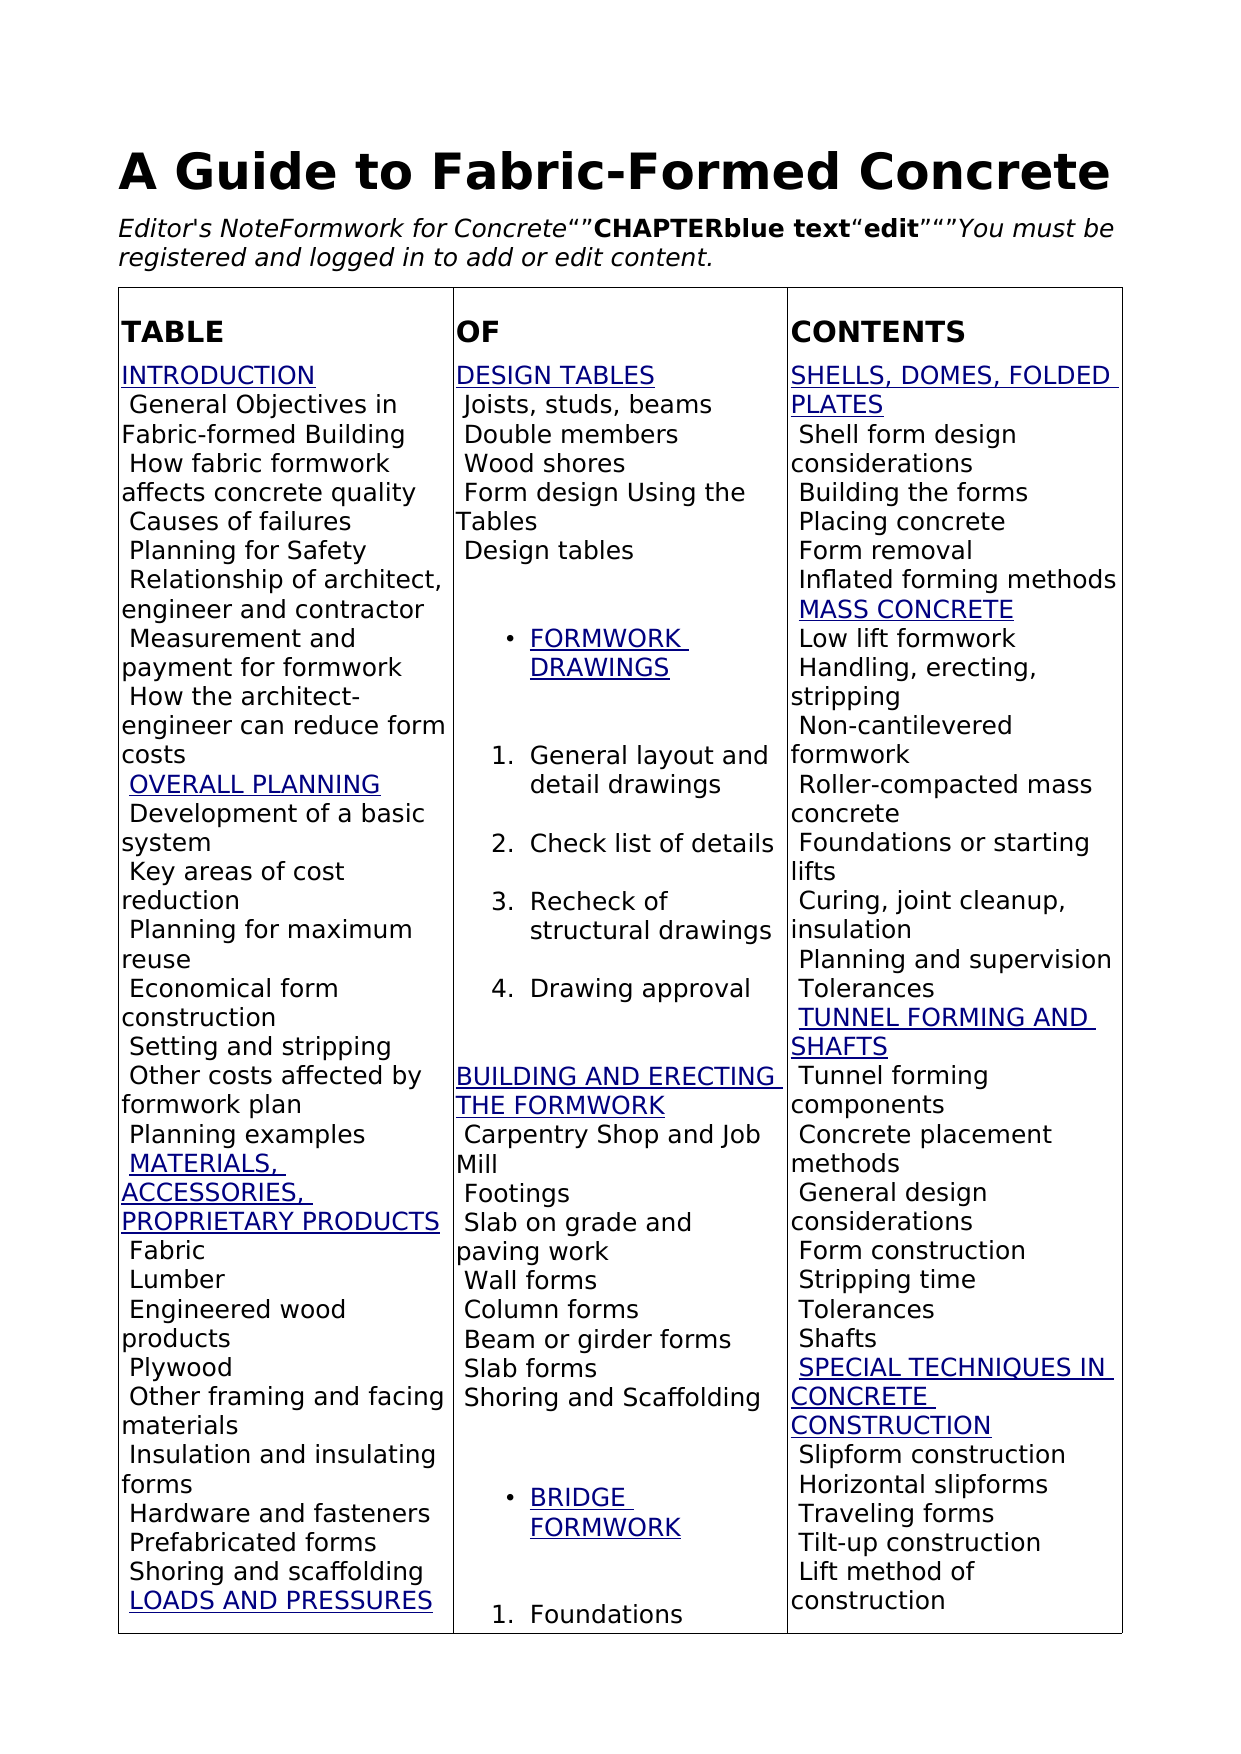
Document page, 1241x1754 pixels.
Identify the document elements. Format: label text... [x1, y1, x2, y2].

table_header OF DESIGN TABLES Joists, studs, beams Double members Wood shores Form design Using the Tables Design tables FORMWORK DRAWINGS General layout and detail drawings Check list of details Recheck of structural drawings Drawing approval BUILDING AND ERECTING THE FORMWORK Carpentry Shop and Job Mill Footings Slab on grade and paving work Wall forms Column forms Beam or girder forms Slab forms Shoring and Scaffolding BRIDGE FORMWORK Foundations Piers Pier caps and tie struts Superstructures Arch bridges Segmental box girder bridge construction Making precast bridge segments USING THE FORMS Placing reinforcement and inserts Preparation for concreting Inspection and form watching Placing and vibrating-effect on formwork Removal of forms and shores Reshoring Care and storage of forms and accessories Cold weather protection FORMWORK FOR ARCHITECTURAL CONCRETE Specifications: Defining quality Architectural formwork design Exposed concrete surfaces Construction of architectural forms Stripping Cleanup and repair [454, 288, 787, 1633]
table_header TABLE INTRODUCTION General Objectives in Fabric-formed Building How fabric formwork affects concrete quality Causes of failures Planning for Safety Relationship of architect, engineer and contractor Measurement and payment for formwork How the architect-engineer can reduce form costs OVERALL PLANNING Development of a basic system Key areas of cost reduction Planning for maximum reuse Economical form construction Setting and stripping Other costs affected by formwork plan Planning examples MATERIALS, ACCESSORIES, PROPRIETARY PRODUCTS Fabric Lumber Engineered wood products Plywood Other framing and facing materials Insulation and insulating forms Hardware and fasteners Prefabricated forms Shoring and scaffolding LOADS AND PRESSURES [119, 288, 453, 1633]
text Editor's NoteFormwork for Concrete“”CHAPTERblue text“edit”“”You must be registered and logged in to add or edit content. [118, 214, 1122, 272]
subtitle A Guide to Fabric-Formed Concrete [118, 143, 1122, 201]
table_header CONTENTS SHELLS, DOMES, FOLDED PLATES Shell form design considerations Building the forms Placing concrete Form removal Inflated forming methods MASS CONCRETE Low lift formwork Handling, erecting, stripping Non-cantilevered formwork Roller-compacted mass concrete Foundations or starting lifts Curing, joint cleanup, insulation Planning and supervision Tolerances TUNNEL FORMING AND SHAFTS Tunnel forming components Concrete placement methods General design considerations Form construction Stripping time Tolerances Shafts SPECIAL TECHNIQUES IN CONCRETE CONSTRUCTION Slipform construction Horizontal slipforms Traveling forms Tilt-up construction Lift method of construction [788, 288, 1122, 1633]
